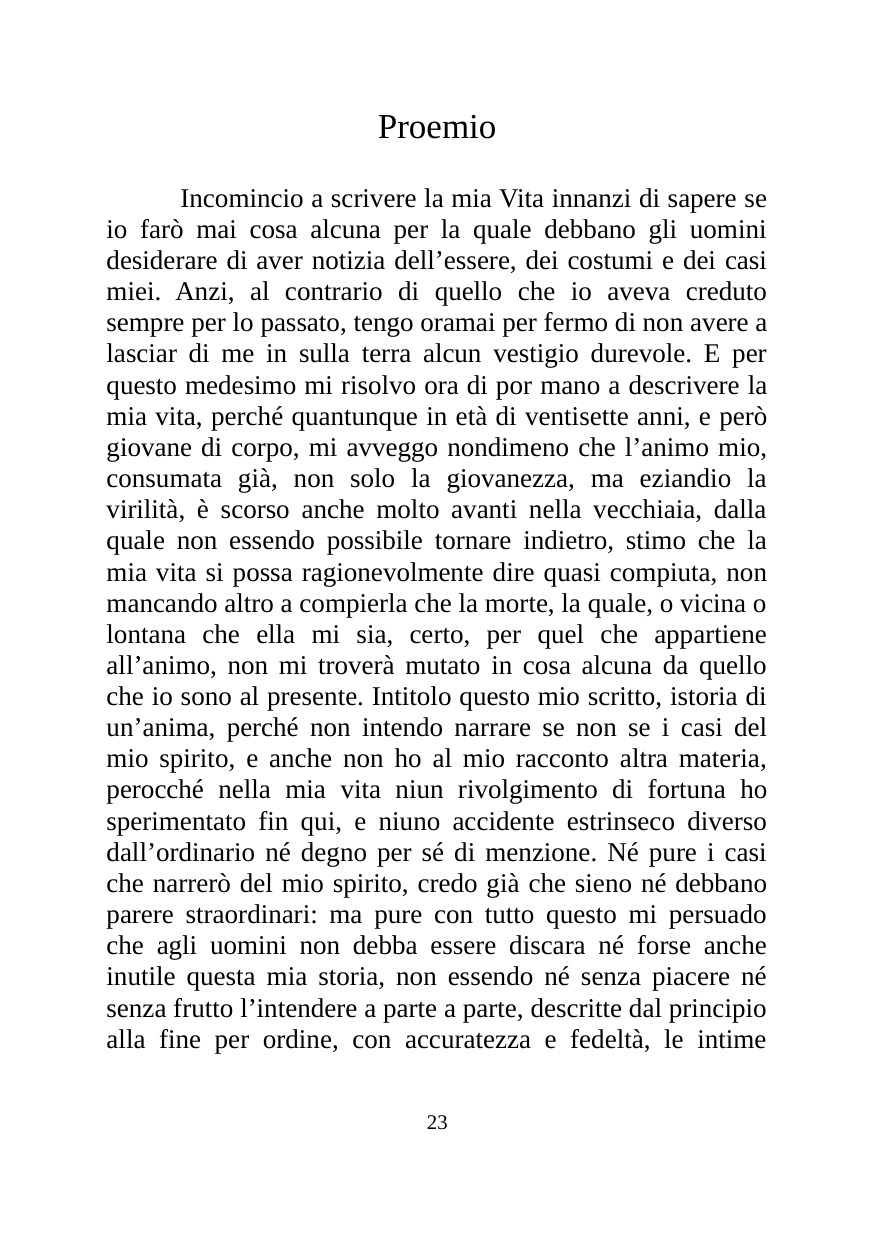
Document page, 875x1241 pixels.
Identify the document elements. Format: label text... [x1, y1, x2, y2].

text Incomincio a scrivere la mia Vita innanzi di sapere se io farò mai cosa alcuna per la quale debbano gli uomini desiderare di aver notizia dell’essere, dei costumi e dei casi miei. Anzi, al contrario di quello che io aveva creduto sempre per lo passato, tengo oramai per fermo di non avere a lasciar di me in sulla terra alcun vestigio durevole. E per questo medesimo mi risolvo ora di por mano a descrivere la mia vita, perché quantunque in età di ventisette anni, e però giovane di corpo, mi avveggo nondimeno che l’animo mio, consumata già, non solo la giovanezza, ma eziandio la virilità, è scorso anche molto avanti nella vecchiaia, dalla quale non essendo possibile tornare indietro, stimo che la mia vita si possa ragionevolmente dire quasi compiuta, non mancando altro a compierla che la morte, la quale, o vicina o lontana che ella mi sia, certo, per quel che appartiene all’animo, non mi troverà mutato in cosa alcuna da quello che io sono al presente. Intitolo questo mio scritto, istoria di un’anima, perché non intendo narrare se non se i casi del mio spirito, e anche non ho al mio racconto altra materia, perocché nella mia vita niun rivolgimento di fortuna ho sperimentato fin qui, e niuno accidente estrinseco diverso dall’ordinario né degno per sé di menzione. Né pure i casi che narrerò del mio spirito, credo già che sieno né debbano parere straordinari: ma pure con tutto questo mi persuado che agli uomini non debba essere discara né forse anche inutile questa mia storia, non essendo né senza piacere né senza frutto l’intendere a parte a parte, descritte dal principio alla fine per ordine, con accuratezza e fedeltà, le intime [106, 182, 768, 1054]
subtitle Proemio [106, 106, 768, 146]
